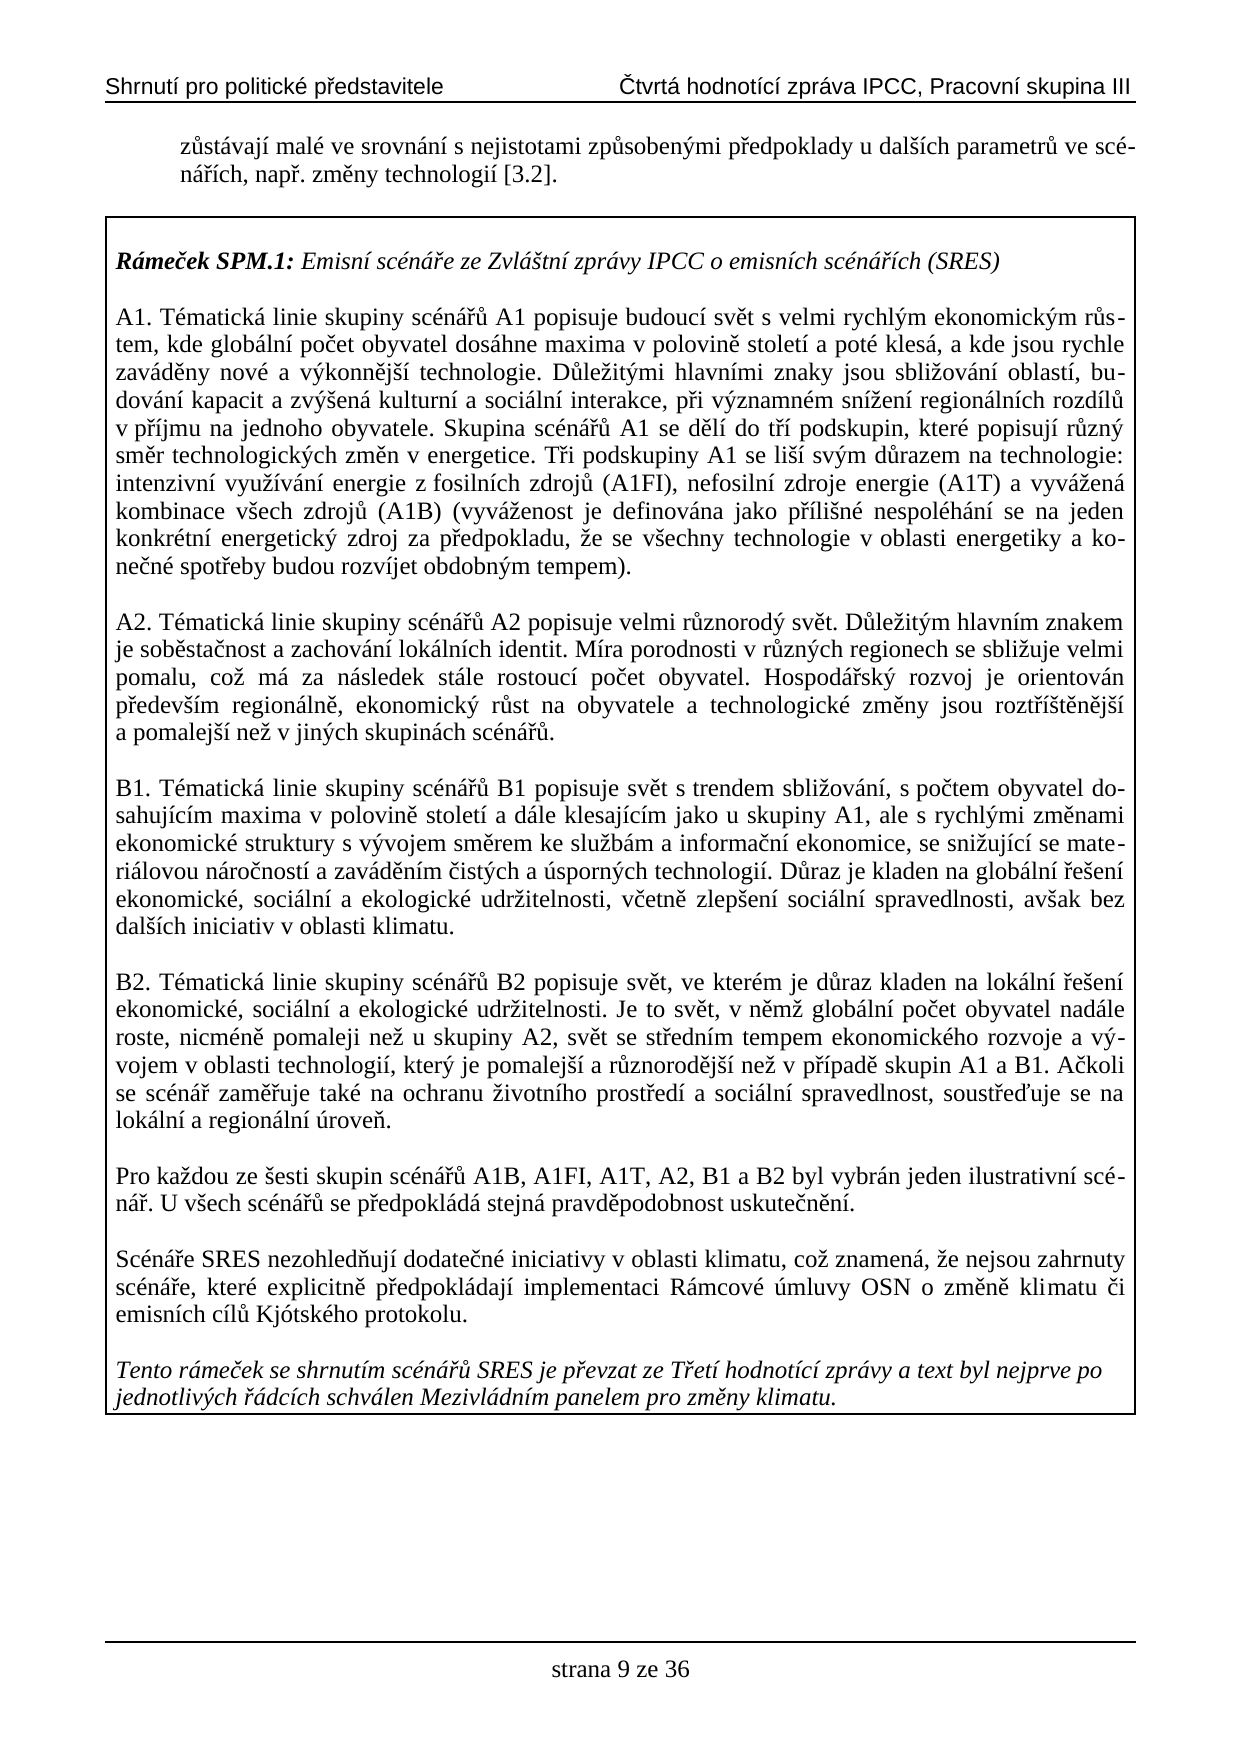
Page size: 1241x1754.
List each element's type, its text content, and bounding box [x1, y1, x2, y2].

text B2. Tématická linie skupiny scénářů B2 popisuje svět, ve kterém je důraz kladen na lokální řešení ekonomické, sociální a ekologické udržitelnosti. Je to svět, v němž globální počet obyvatel nadále roste, nicmé­ně pomaleji než u skupiny A2, svět se středním tempem ekonomického rozvoje a vý­vojem v ob­lasti technologií, který je pomalejší a různorodější než v případě skupin A1 a B1. Ačkoli se scénář zaměřuje také na ochranu životního prostředí a sociální spravedlnost, soustřeďuje se na lokální a regionální úroveň. [107, 964, 1134, 1134]
text Rámeček SPM.1: Emisní scénáře ze Zvláštní zprávy IPCC o emisních scénářích (SRES) [107, 243, 1134, 275]
list zůstávají malé ve srovnání s nejistotami způsobenými předpoklady u dalších parametrů ve scé­nářích, např. změny technologií [3.2]. [142, 132, 1136, 188]
text Pro každou ze šesti skupin scénářů A1B, A1FI, A1T, A2, B1 a B2 byl vybrán jeden ilustrativní scé­nář. U všech scénářů se předpokládá stejná pravděpodobnost uskutečnění. [107, 1158, 1134, 1217]
text B1. Tématická linie skupiny scénářů B1 popisuje svět s trendem sbližování, s počtem obyvatel do­sahujícím maxi­ma v polovině století a dále klesajícím jako u skupiny A1, ale s rychlými změnami ekonomické struktury s vývojem směrem ke službám a informační ekonomice, se snižující se mate­riálovou ná­ročností a zaváděním čistých a úsporných technologií. Důraz je kladen na globální řešení ekono­mické, sociální a ekologické udržitelnosti, včetně zlepšení sociální spravedlnosti, avšak bez dalších inicia­tiv v oblasti klimatu. [107, 770, 1134, 940]
text Scénáře SRES nezohledňují dodatečné iniciativy v oblasti klimatu, což znamená, že nejsou za­hrnuty scénáře, které explicitně předpokládají implementaci Rámcové úmluvy OSN o změně kli­matu či emisních cílů Kjótského protokolu. [107, 1241, 1134, 1328]
text A1. Tématická linie skupiny scénářů A1 popisuje budoucí svět s velmi rychlým ekonomickým růs­tem, kde glo­bální počet obyvatel dosáhne maxima v polovině století a poté klesá, a kde jsou rychle zaváděny nové a výkonnější technologie. Důležitými hlavními znaky jsou sbližování oblastí, bu­dování kapacit a zvýšená kulturní a sociální interakce, při významném snížení regionálních rozdílů v příjmu na jednoho obyvatele. Skupina scénářů A1 se dělí do tří podskupin, které popisují různý směr tech­nologických změn v energetice. Tři podskupiny A1 se liší svým důrazem na technologie: in­tenzivní využívání energie z fosilních zdrojů (A1FI), nefosilní zdroje energie (A1T) a vyvážená kombinace všech zdrojů (A1B) (vyváženost je definována jako přílišné nespoléhání se na jeden konkrétní energetický zdroj za předpokladu, že se všechny technologie v oblasti energetiky a ko­nečné spotřeby budou rozvíjet obdobným tempem). [107, 299, 1134, 580]
text A2. Tématická linie skupiny scénářů A2 popisuje velmi různorodý svět. Důležitým hlavním znakem je soběstačnost a zachování lokálních identit. Míra porodnosti v různých regionech se sbližuje velmi pomalu, což má za následek stále rostoucí počet obyvatel. Hospodářský rozvoj je orientován především regionálně, ekonomický růst na obyvatele a technologické změny jsou roztříštěnější a pomalejší než v jiných skupinách scénářů. [107, 603, 1134, 746]
text Tento rámeček se shrnutím scénářů SRES je převzat ze Třetí hodnotící zprávy a text byl nejprve po jednotlivých řádcích schválen Mezivládním panelem pro změny klimatu. [107, 1352, 1134, 1413]
